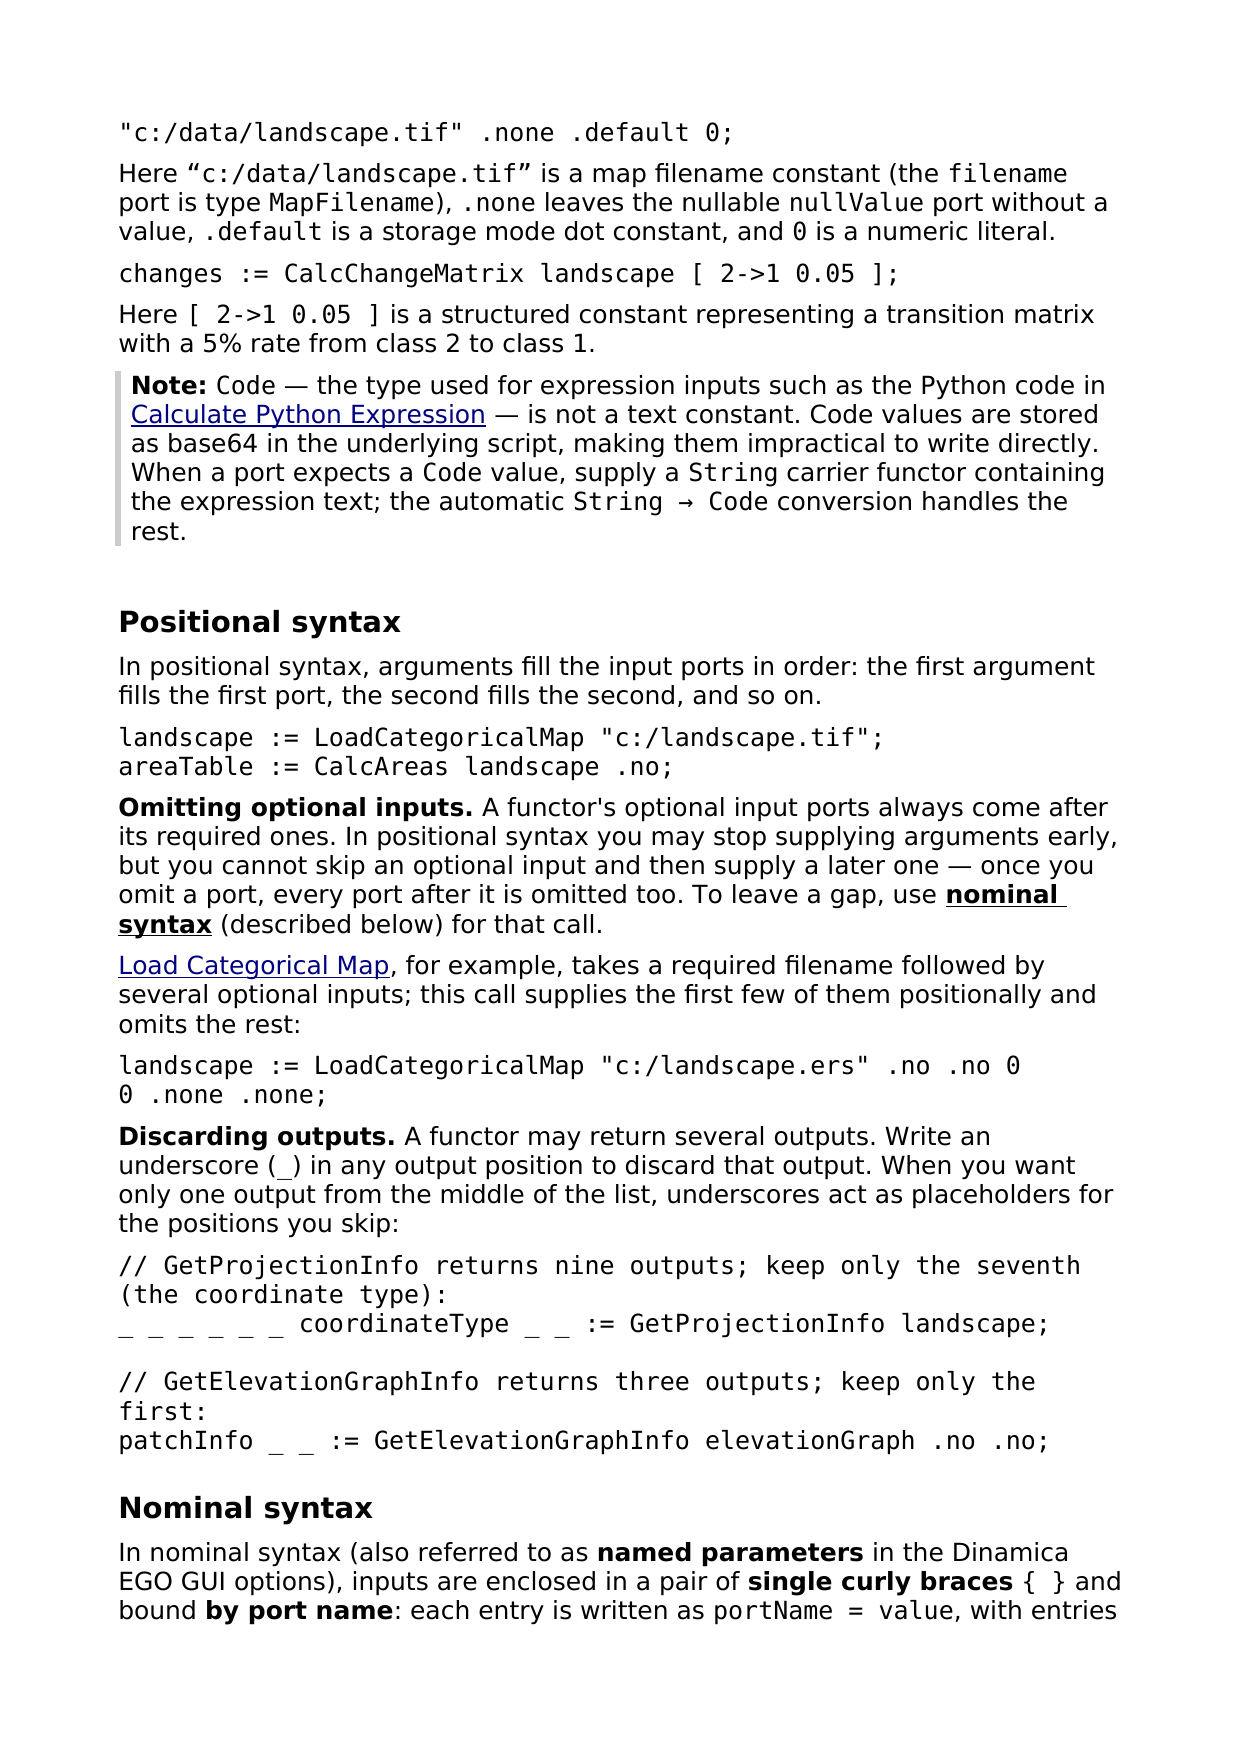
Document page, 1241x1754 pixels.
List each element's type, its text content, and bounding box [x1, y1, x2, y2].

text Load Categorical Map, for example, takes a required filename followed by several optional inputs; this call supplies the first few of them positionally and omits the rest: [118, 952, 1122, 1039]
text Here “c:/data/landscape.tif” is a map filename constant (the filename port is type MapFilename), .none leaves the nullable nullValue port without a value, .default is a storage mode dot constant, and 0 is a numeric literal. [118, 159, 1122, 247]
subtitle Nominal syntax [118, 1492, 1122, 1526]
text Omitting optional inputs. A functor's optional input ports always come after its required ones. In positional syntax you may stop supplying arguments early, but you cannot skip an optional input and then supply a later one — once you omit a port, every port after it is omitted too. To leave a gap, use nominal syntax (described below) for that call. [118, 793, 1122, 939]
table_header Note: Code — the type used for expression inputs such as the Python code in Calculate Python Expression — is not a text constant. Code values are stored as base64 in the underlying script, making them impractical to write directly. When a port expects a Code value, supply a String carrier functor containing the expression text; the automatic String → Code conversion handles the rest. [121, 371, 1122, 546]
text Discarding outputs. A functor may return several outputs. Write an underscore (_) in any output position to discard that output. When you want only one output from the middle of the list, underscores act as placeholders for the positions you skip: [118, 1122, 1122, 1238]
text "c:/data/landscape.tif" .none .default 0; [118, 118, 1122, 147]
subtitle Positional syntax [118, 606, 1122, 640]
text In nominal syntax (also referred to as named parameters in the Dinamica EGO GUI options), inputs are enclosed in a pair of single curly braces { } and bound by port name: each entry is written as portName = value, with entries [118, 1538, 1122, 1626]
text In positional syntax, arguments fill the input ports in order: the first argument fills the first port, the second fills the second, and so on. [118, 652, 1122, 711]
text landscape := LoadCategoricalMap "c:/landscape.tif"; areaTable := CalcAreas landscape .no; [118, 723, 1122, 781]
text Here [ 2->1 0.05 ] is a structured constant representing a transition matrix with a 5% rate from class 2 to class 1. [118, 300, 1122, 358]
text // GetProjectionInfo returns nine outputs; keep only the seventh (the coordinate type): _ _ _ _ _ _ coordinateType _ _ := GetProjectionInfo landscape; // GetElevationGraphInfo returns three outputs; keep only the first: patchInfo _ _ := GetElevationGraphInfo elevationGraph .no .no; [118, 1251, 1122, 1455]
text landscape := LoadCategoricalMap "c:/landscape.ers" .no .no 0 0 .none .none; [118, 1052, 1122, 1110]
text changes := CalcChangeMatrix landscape [ 2->1 0.05 ]; [118, 259, 1122, 288]
